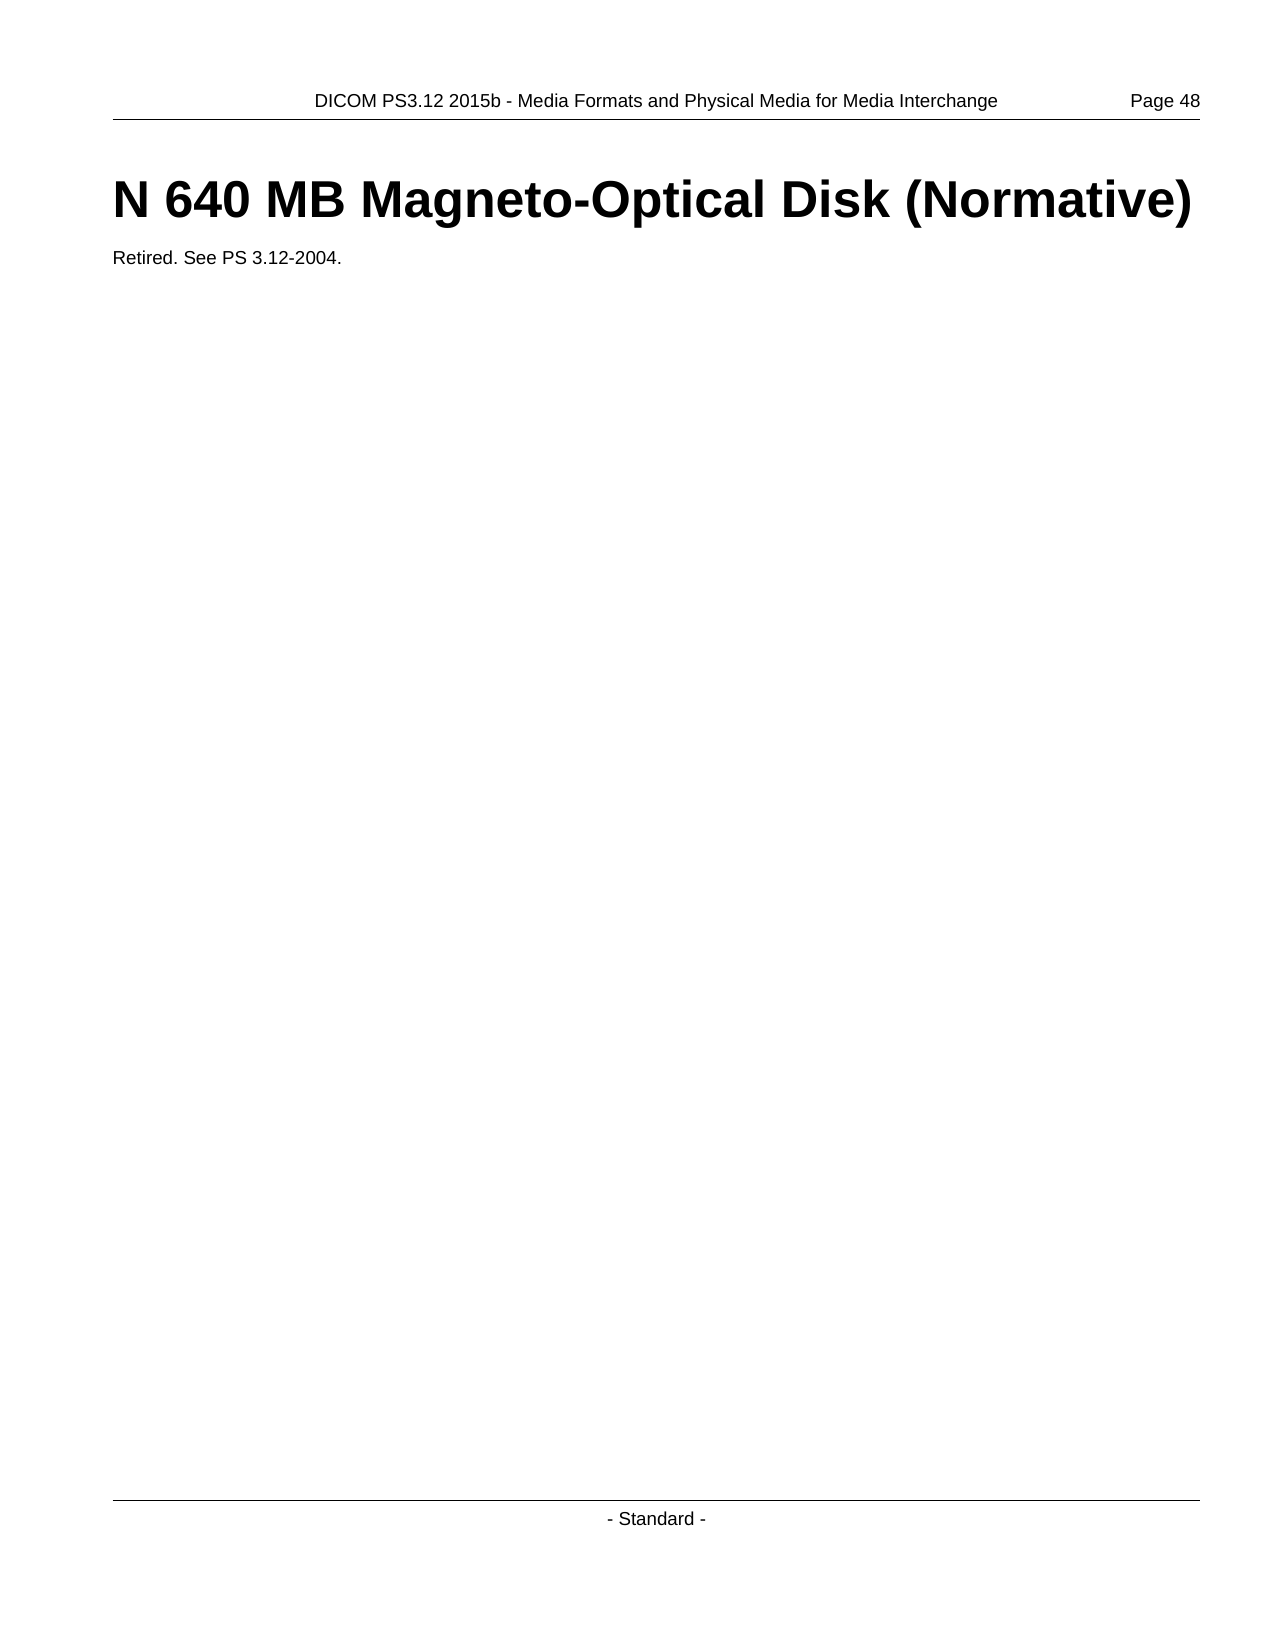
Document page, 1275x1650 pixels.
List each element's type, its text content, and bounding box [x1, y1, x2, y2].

text Retired. See PS 3.12-2004. [112, 247, 1200, 269]
text N 640 MB Magneto-Optical Disk (Normative) [112, 169, 1200, 228]
